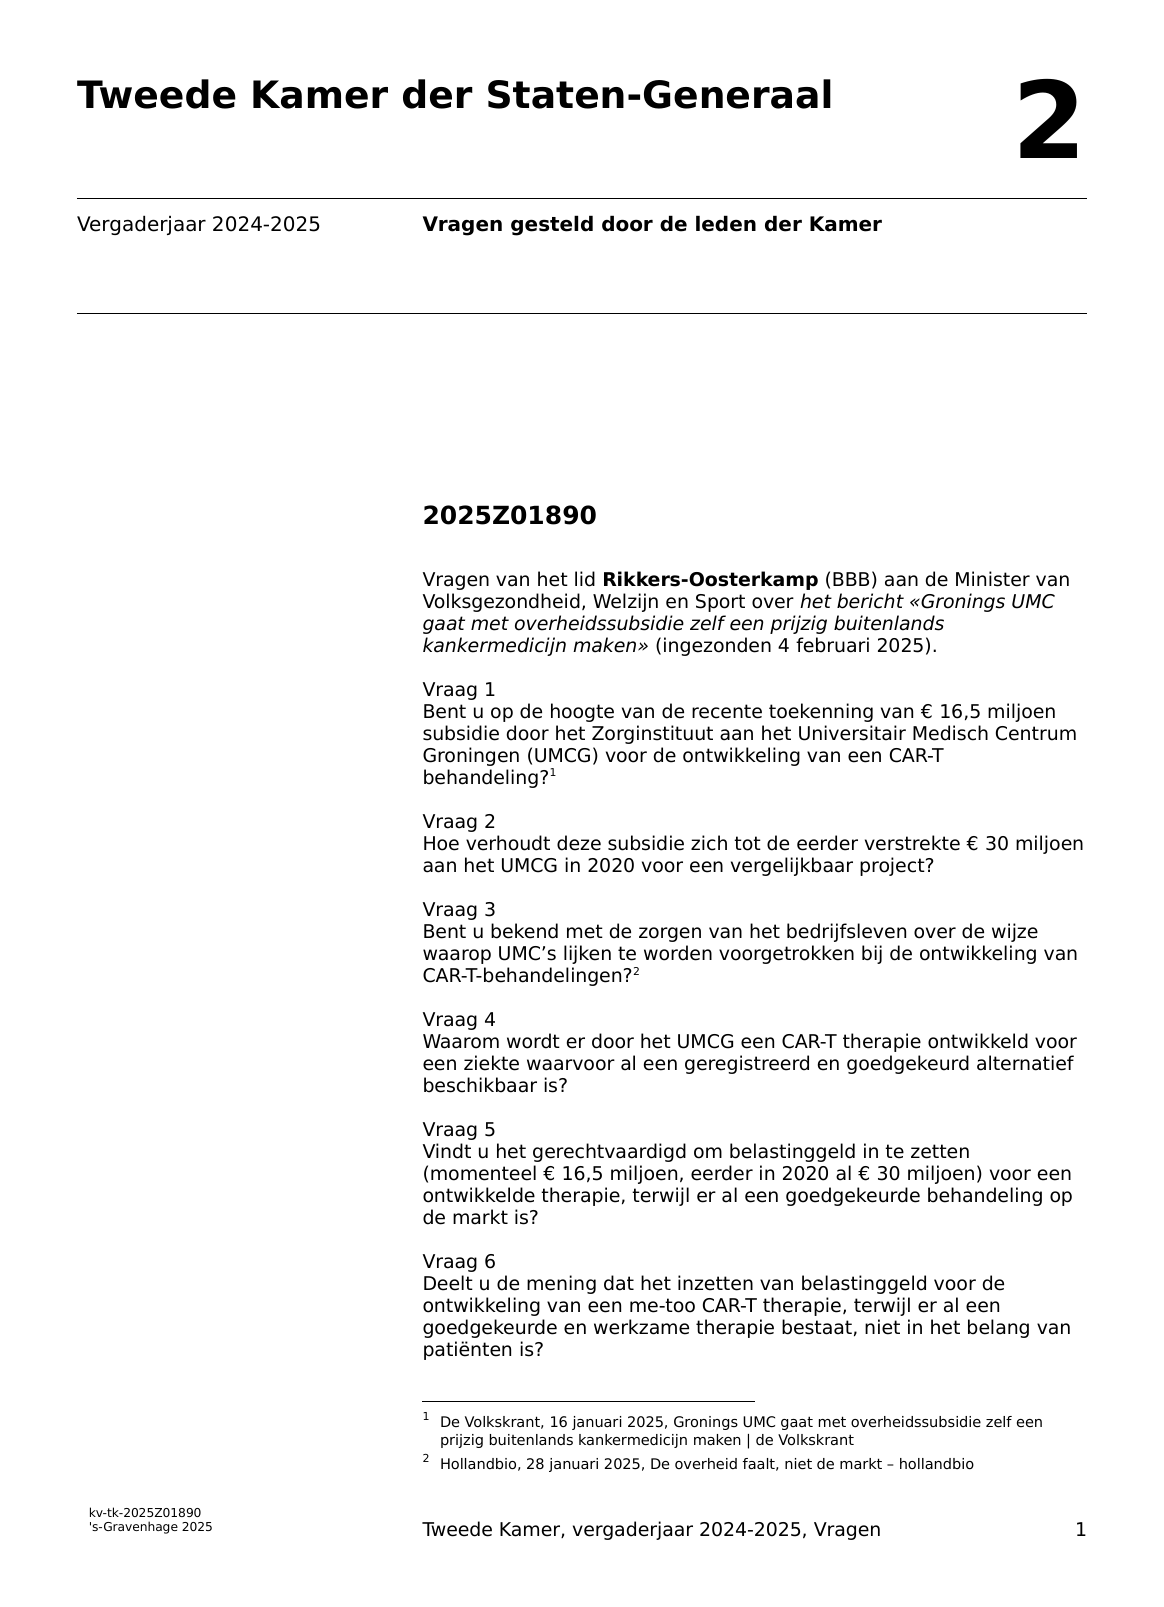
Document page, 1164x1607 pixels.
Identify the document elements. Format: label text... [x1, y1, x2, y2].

text Bent u bekend met de zorgen van het bedrijfsleven over de wijze waarop UMC’s lijken te worden voorgetrokken bij de ontwikkeling van CAR-T-behandelingen? [422, 921, 1087, 987]
text 's-Gravenhage 2025 [88, 1520, 323, 1534]
text 2025Z01890 [422, 501, 1087, 531]
text De Volkskrant, 16 januari 2025, Gronings UMC gaat met overheidssubsidie zelf een prijzig buitenlands kankermedicijn maken | de Volkskrant [422, 1410, 1087, 1449]
table_cell Vragen gesteld door de leden der Kamer [422, 199, 1087, 313]
text Vraag 5 [422, 1119, 1087, 1141]
text Vragen van het lid Rikkers-Oosterkamp (BBB) aan de Minister van Volksgezondheid, Welzijn en Sport over het bericht «Gronings UMC gaat met overheidssubsidie zelf een prijzig buitenlands kankermedicijn maken» (ingezonden 4 februari 2025). [422, 569, 1087, 657]
text Vraag 4 [422, 1009, 1087, 1031]
text Vraag 2 [422, 811, 1087, 833]
text Waarom wordt er door het UMCG een CAR-T therapie ontwikkeld voor een ziekte waarvoor al een geregistreerd en goedgekeurd alternatief beschikbaar is? [422, 1031, 1087, 1097]
text Hoe verhoudt deze subsidie zich tot de eerder verstrekte € 30 miljoen aan het UMCG in 2020 voor een vergelijkbaar project? [422, 833, 1087, 877]
text Vindt u het gerechtvaardigd om belastinggeld in te zetten (momenteel € 16,5 miljoen, eerder in 2020 al € 30 miljoen) voor een ontwikkelde therapie, terwijl er al een goedgekeurde behandeling op de markt is? [422, 1141, 1087, 1229]
text Deelt u de mening dat het inzetten van belastinggeld voor de ontwikkeling van een me-too CAR-T therapie, terwijl er al een goedgekeurde en werkzame therapie bestaat, niet in het belang van patiënten is? [422, 1273, 1087, 1361]
table_cell Vergaderjaar 2024-2025 [77, 199, 422, 313]
text kv-tk-2025Z01890 [88, 1506, 323, 1520]
text Vraag 6 [422, 1251, 1087, 1273]
table_header 2 [886, 59, 1087, 198]
text Bent u op de hoogte van de recente toekenning van € 16,5 miljoen subsidie door het Zorginstituut aan het Universitair Medisch Centrum Groningen (UMCG) voor de ontwikkeling van een CAR-T behandeling? [422, 701, 1087, 789]
text Vraag 1 [422, 679, 1087, 701]
text Hollandbio, 28 januari 2025, De overheid faalt, niet de markt – hollandbio [422, 1452, 1087, 1474]
table_header Tweede Kamer der Staten-Generaal [77, 59, 886, 198]
text Vraag 3 [422, 899, 1087, 921]
